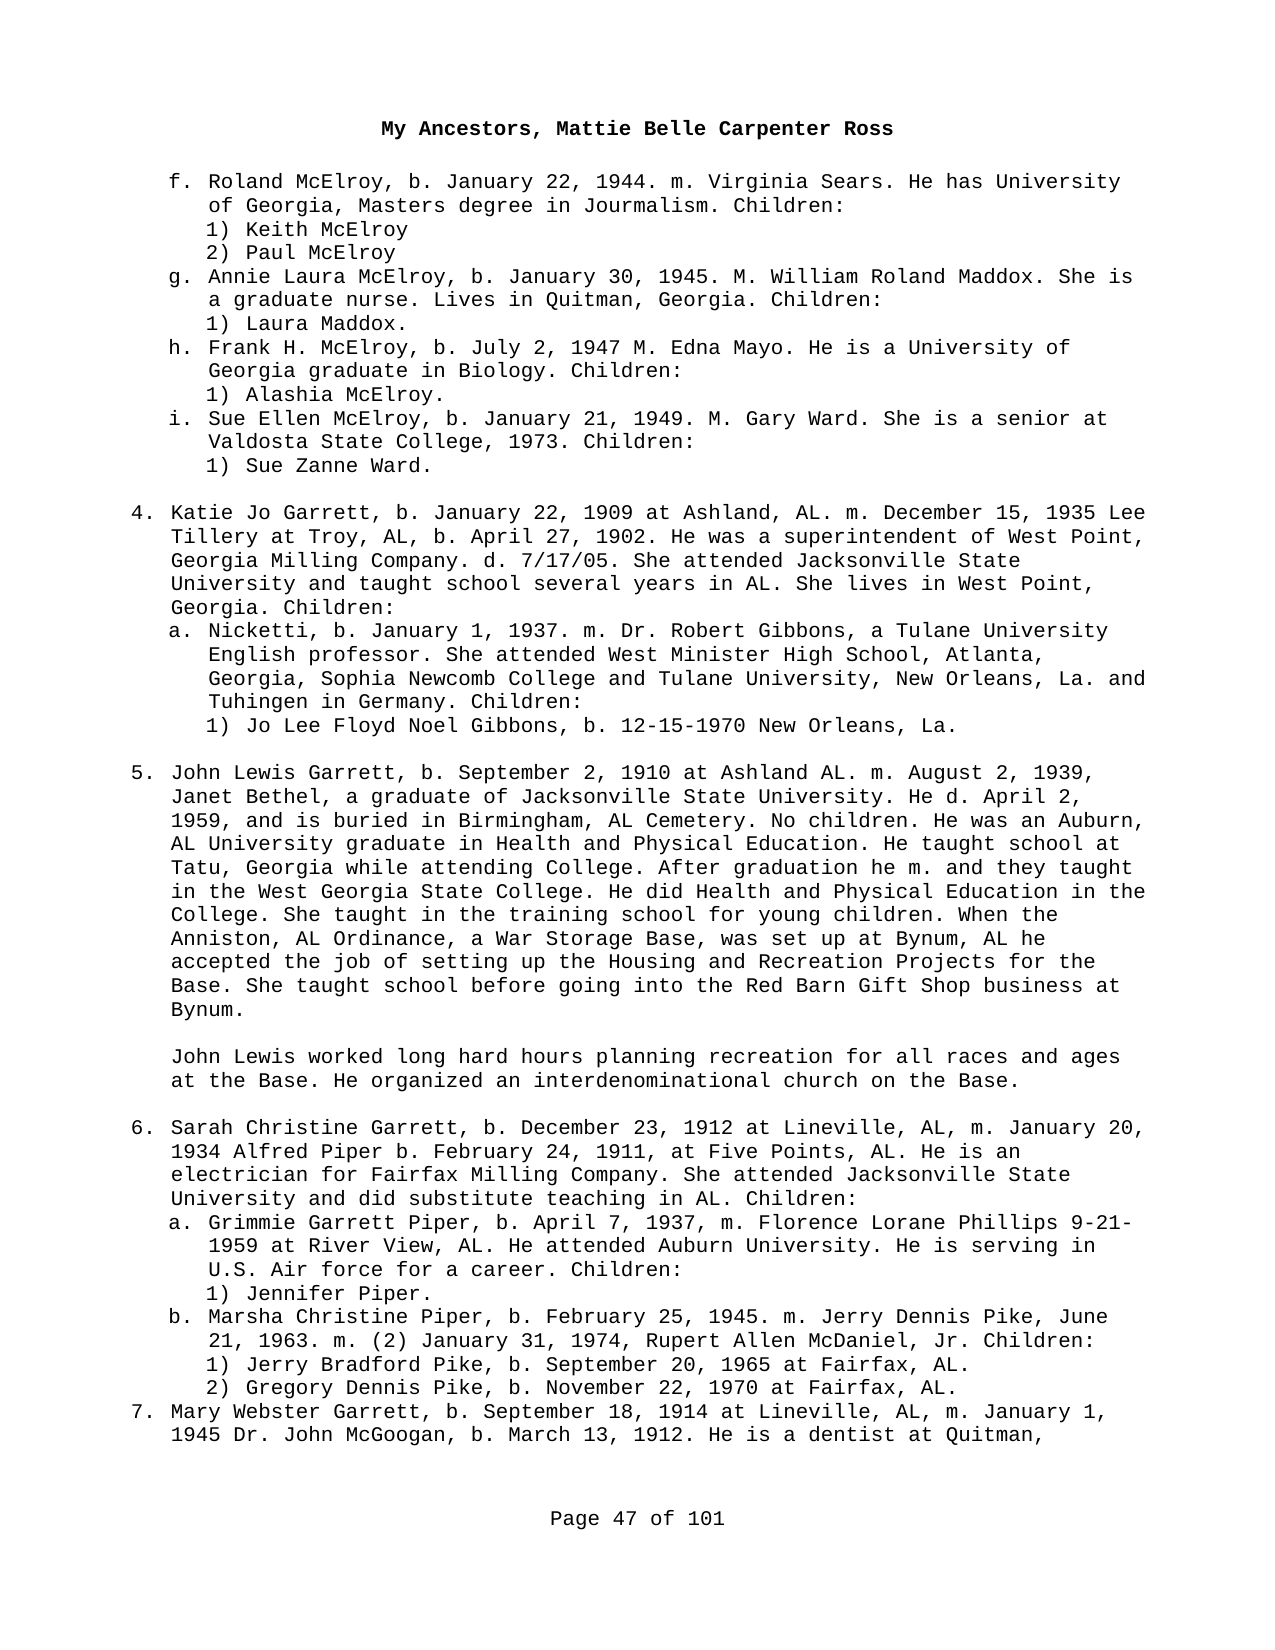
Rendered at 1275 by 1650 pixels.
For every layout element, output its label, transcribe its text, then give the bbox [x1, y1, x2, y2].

list Grimmie Garrett Piper, b. April 7, 1937, m. Florence Lorane Phillips 9-21-1959 at River View, AL. He attended Auburn University. He is serving in U.S. Air force for a career. Children: [193, 1212, 1157, 1283]
list Gregory Dennis Pike, b. November 22, 1970 at Fairfax, AL. [231, 1377, 1157, 1401]
list Annie Laura McElroy, b. January 30, 1945. M. William Roland Maddox. She is a graduate nurse. Lives in Quitman, Georgia. Children: [193, 266, 1157, 313]
list Mary Webster Garrett, b. September 18, 1914 at Lineville, AL, m. January 1, 1945 Dr. John McGoogan, b. March 13, 1912. He is a dentist at Quitman, [156, 1401, 1157, 1448]
list Jennifer Piper. [231, 1283, 1157, 1306]
list Paul McElroy [231, 242, 1157, 266]
list Frank H. McElroy, b. July 2, 1947 M. Edna Mayo. He is a University of Georgia graduate in Biology. Children: [193, 337, 1157, 384]
list Marsha Christine Piper, b. February 25, 1945. m. Jerry Dennis Pike, June 21, 1963. m. (2) January 31, 1974, Rupert Allen McDaniel, Jr. Children: [193, 1306, 1157, 1353]
list Sue Ellen McElroy, b. January 21, 1949. M. Gary Ward. She is a senior at Valdosta State College, 1973. Children: [193, 408, 1157, 455]
list Nicketti, b. January 1, 1937. m. Dr. Robert Gibbons, a Tulane University English professor. She attended West Minister High School, Atlanta, Georgia, Sophia Newcomb College and Tulane University, New Orleans, La. and Tuhingen in Germany. Children: [193, 621, 1157, 715]
list Katie Jo Garrett, b. January 22, 1909 at Ashland, AL. m. December 15, 1935 Lee Tillery at Troy, AL, b. April 27, 1902. He was a superintendent of West Point, Georgia Milling Company. d. 7/17/05. She attended Jacksonville State University and taught school several years in AL. She lives in West Point, Georgia. Children: [156, 502, 1157, 621]
list Jerry Bradford Pike, b. September 20, 1965 at Fairfax, AL. [231, 1353, 1157, 1377]
list Laura Maddox. [231, 313, 1157, 337]
list Alashia McElroy. [231, 384, 1157, 408]
list Sarah Christine Garrett, b. December 23, 1912 at Lineville, AL, m. January 20, 1934 Alfred Piper b. February 24, 1911, at Five Points, AL. He is an electrician for Fairfax Milling Company. She attended Jacksonville State University and did substitute teaching in AL. Children: [156, 1117, 1157, 1212]
list John Lewis Garrett, b. September 2, 1910 at Ashland AL. m. August 2, 1939, Janet Bethel, a graduate of Jacksonville State University. He d. April 2, 1959, and is buried in Birmingham, AL Cemetery. No children. He was an Auburn, AL University graduate in Health and Physical Education. He taught school at Tatu, Georgia while attending College. After graduation he m. and they taught in the West Georgia State College. He did Health and Physical Education in the College. She taught in the training school for young children. When the Anniston, AL Ordinance, a War Storage Base, was set up at Bynum, AL he accepted the job of setting up the Housing and Recreation Projects for the Base. She taught school before going into the Red Barn Gift Shop business at Bynum. [156, 762, 1157, 1022]
list Keith McElroy [231, 218, 1157, 242]
list John Lewis worked long hard hours planning recreation for all races and ages at the Base. He organized an interdenominational church on the Base. [156, 1046, 1157, 1093]
list Jo Lee Floyd Noel Gibbons, b. 12-15-1970 New Orleans, La. [231, 715, 1157, 739]
list Roland McElroy, b. January 22, 1944. m. Virginia Sears. He has University of Georgia, Masters degree in Jourmalism. Children: [193, 171, 1157, 218]
list Sue Zanne Ward. [231, 455, 1157, 479]
